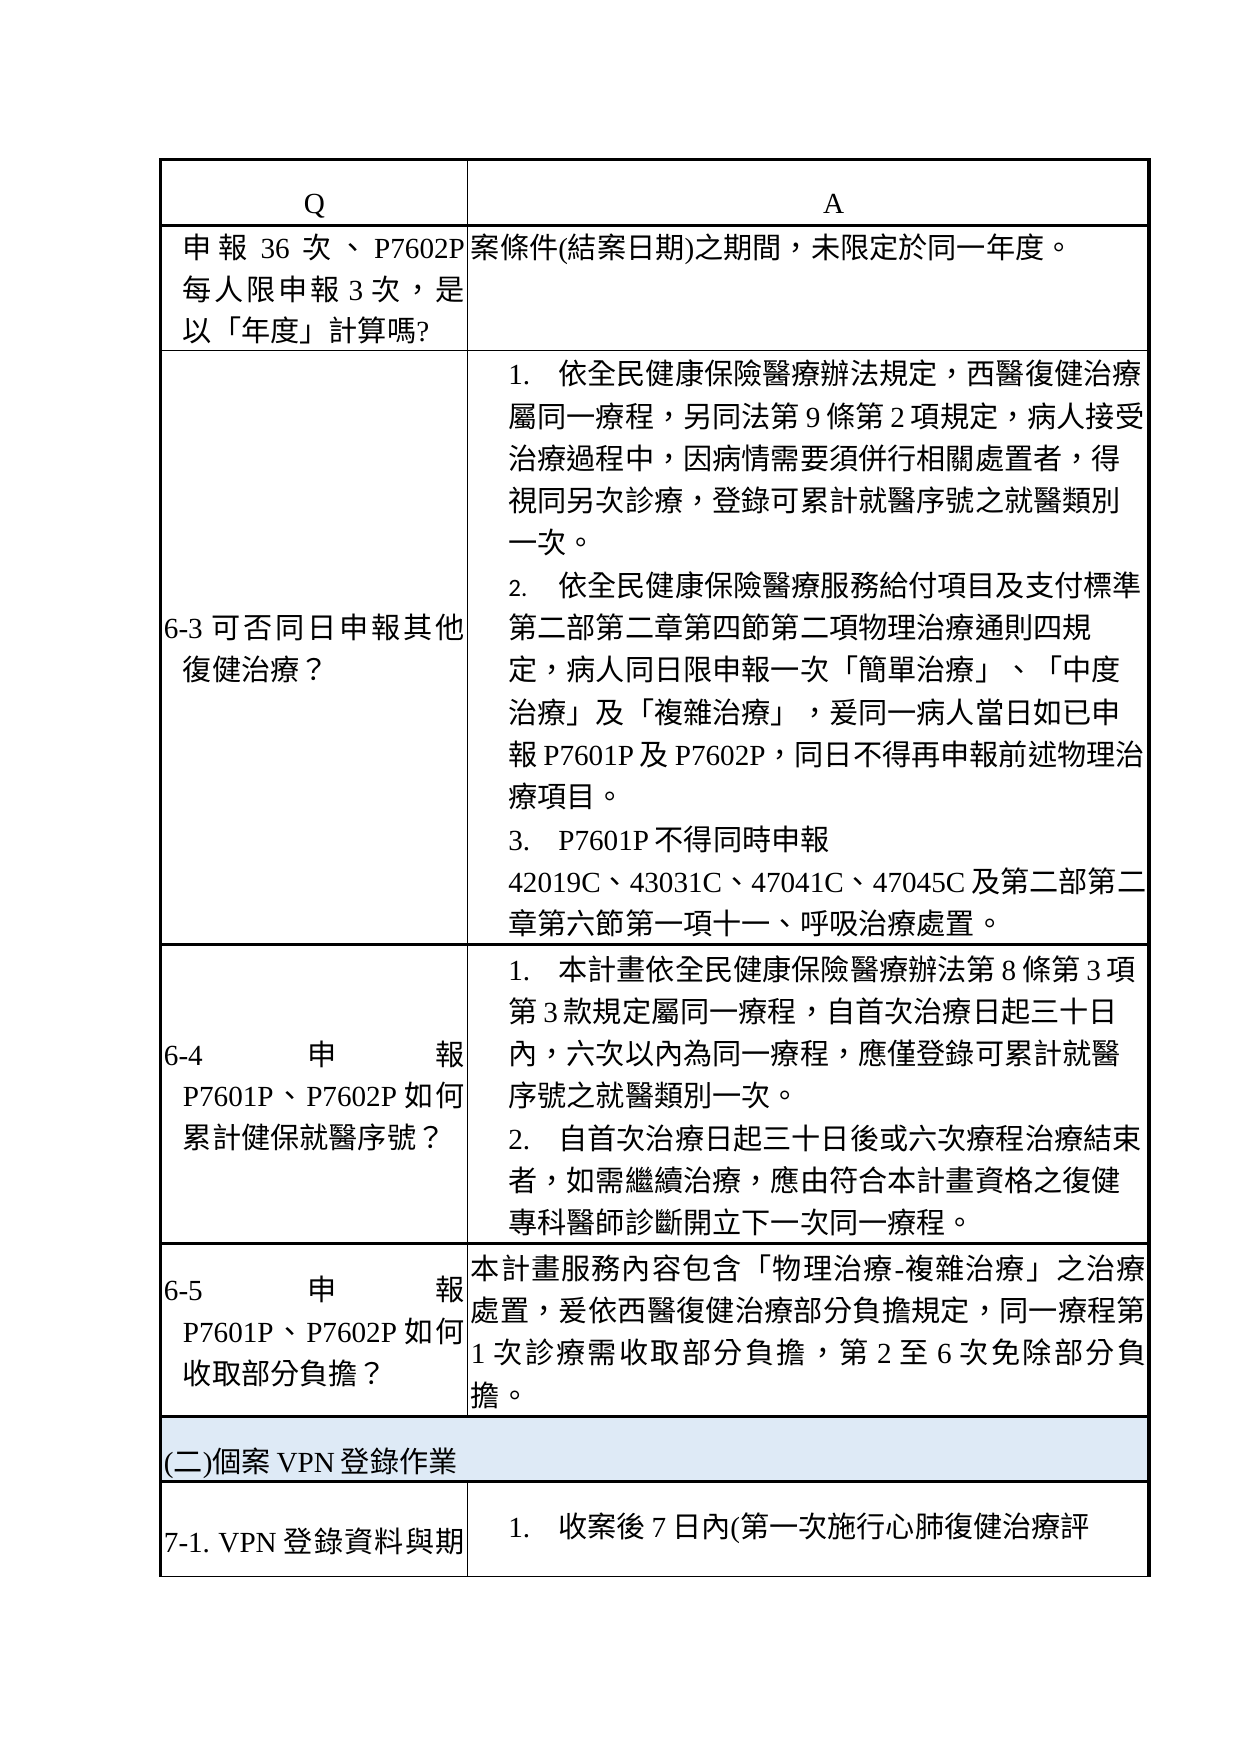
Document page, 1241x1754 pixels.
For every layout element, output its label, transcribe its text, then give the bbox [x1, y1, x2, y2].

table_cell 本計畫依全民健康保險醫療辦法第8條第3項第3款規定屬同一療程，自首次治療日起三十日內，六次以內為同一療程，應僅登錄可累計就醫序號之就醫類別一次。 自首次治療日起三十日後或六次療程治療結束者，如需繼續治療，應由符合本計畫資格之復健專科醫師診斷開立下一次同一療程。 [468, 946, 1147, 1242]
table_cell 收案後7日內(第一次施行心肺復健治療評 [468, 1483, 1147, 1576]
table_cell (二)個案VPN登錄作業 [162, 1418, 1147, 1480]
table_cell 6-5申報P7601P、P7602P如何收取部分負擔？ [162, 1245, 467, 1414]
table_cell 6-4申報P7601P、P7602P如何累計健保就醫序號？ [162, 946, 467, 1242]
table_cell 6-3可否同日申報其他復健治療？ [162, 351, 467, 943]
table_header A [468, 161, 1147, 224]
table_cell 案條件(結案日期)之期間，未限定於同一年度。 [468, 227, 1147, 350]
table_header Q [162, 161, 467, 224]
table_cell 依全民健康保險醫療辦法規定，西醫復健治療屬同一療程，另同法第9條第2項規定，病人接受治療過程中，因病情需要須併行相關處置者，得視同另次診療，登錄可累計就醫序號之就醫類別一次。 依全民健康保險醫療服務給付項目及支付標準第二部第二章第四節第二項物理治療通則四規定，病人同日限申報一次「簡單治療」、「中度治療」及「複雜治療」，爰同一病人當日如已申報P7601P及P7602P，同日不得再申報前述物理治療項目。 P7601P不得同時申報42019C、43031C、47041C、47045C及第二部第二章第六節第一項十一、呼吸治療處置。 [468, 351, 1147, 943]
table_cell 申報36次、P7602P每人限申報3次，是以「年度」計算嗎? [162, 227, 467, 350]
table_cell 7-1. VPN登錄資料與期 [162, 1483, 467, 1576]
table_cell 本計畫服務內容包含「物理治療-複雜治療」之治療處置，爰依西醫復健治療部分負擔規定，同一療程第1次診療需收取部分負擔，第2至6次免除部分負擔。 [468, 1245, 1147, 1414]
